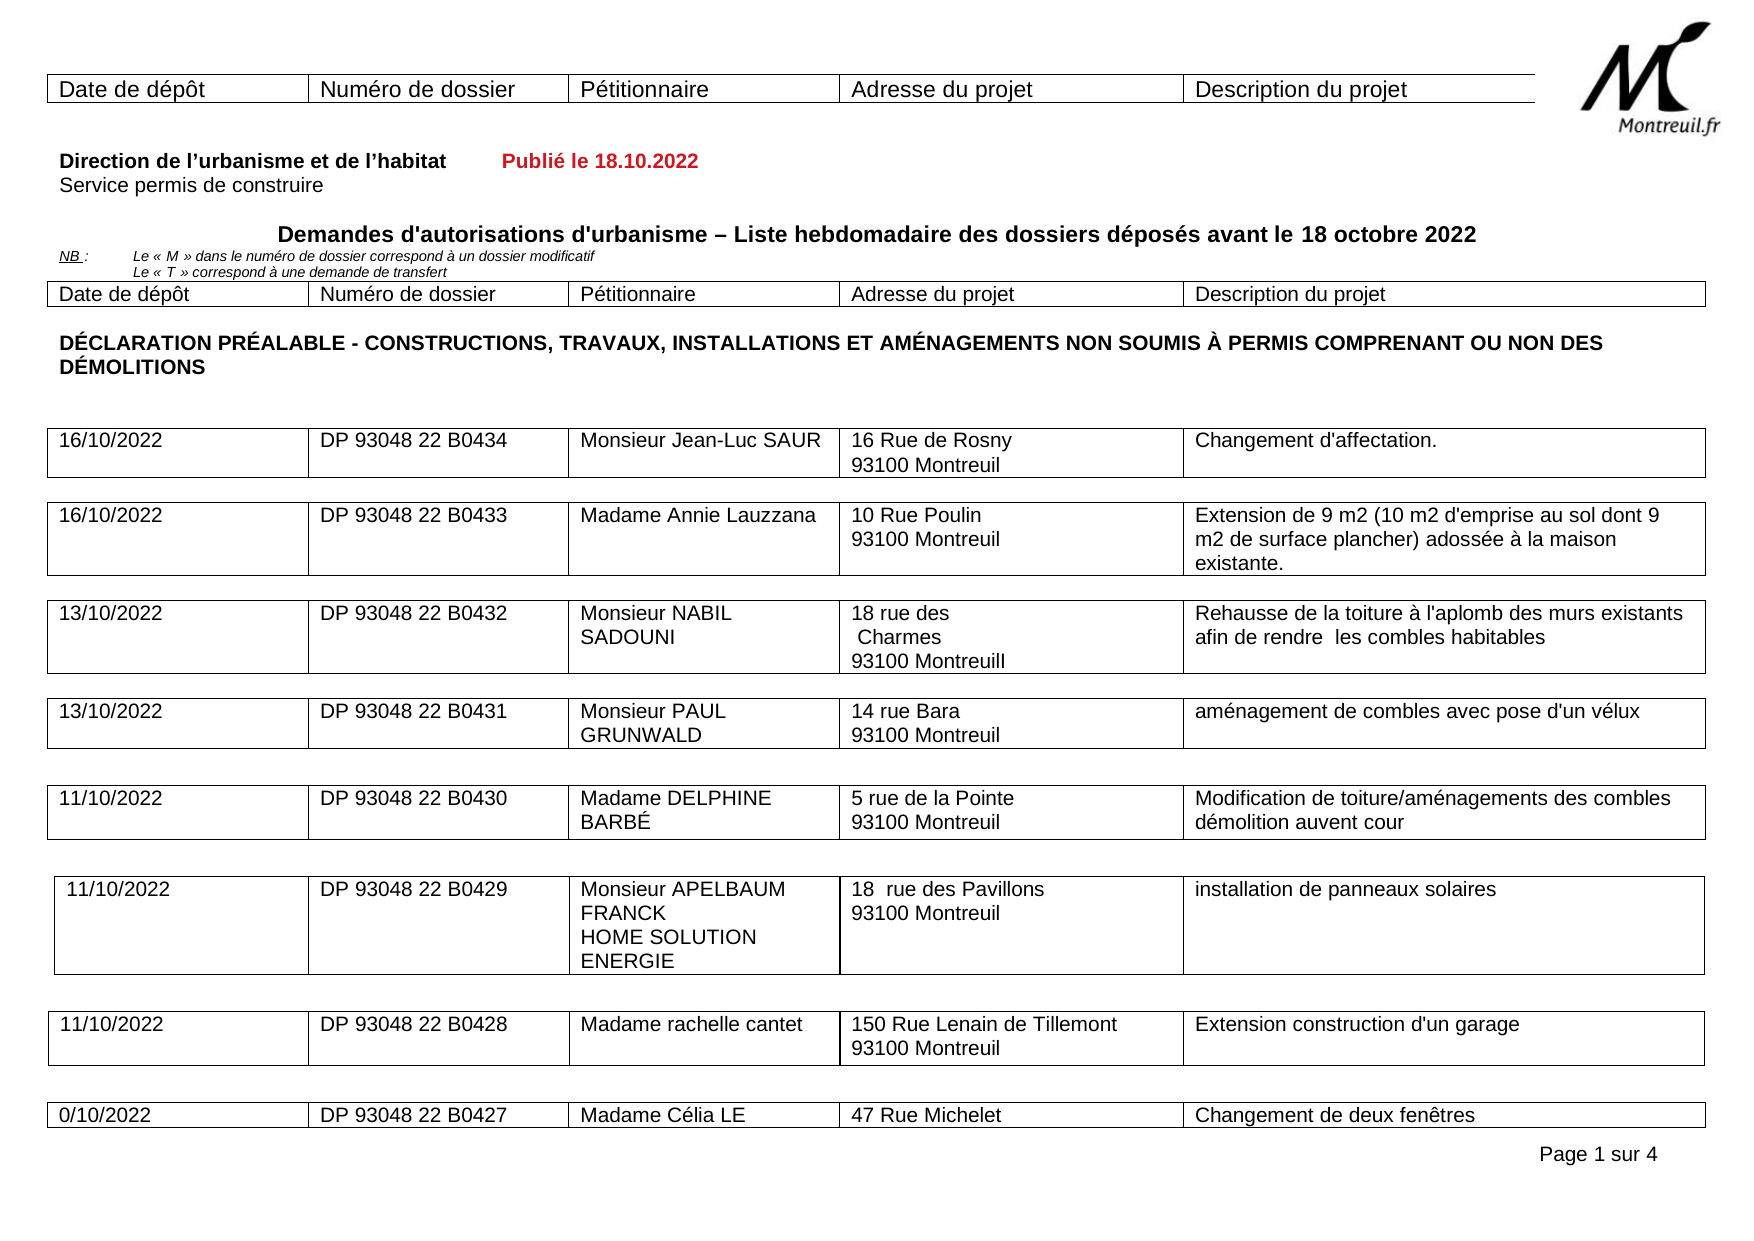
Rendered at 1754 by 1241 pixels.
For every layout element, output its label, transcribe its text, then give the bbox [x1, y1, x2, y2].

table_header DP 93048 22 B0432 [309, 601, 568, 673]
table_header Madame rachelle cantet [570, 1012, 839, 1064]
table_header Changement d'affectation. [1184, 429, 1705, 477]
table_header 11/10/2022 [55, 877, 308, 973]
table_header DP 93048 22 B0431 [309, 699, 568, 747]
table_header 11/10/2022 [49, 1012, 308, 1064]
table_header DP 93048 22 B0428 [309, 1012, 569, 1064]
table_header Monsieur NABIL SADOUNI [569, 601, 839, 673]
table_header Description du projet [1184, 282, 1705, 306]
table_header Rehausse de la toiture à l'aplomb des murs existants afin de rendre les combles habitables [1184, 601, 1705, 673]
table_header 13/10/2022 [48, 699, 308, 747]
table_header 16/10/2022 [48, 429, 308, 477]
table_header installation de panneaux solaires [1184, 877, 1704, 973]
table_header Extension construction d'un garage [1184, 1012, 1704, 1064]
table_header DP 93048 22 B0433 [309, 503, 568, 575]
table_header DP 93048 22 B0430 [309, 786, 568, 838]
table_header Monsieur Jean-Luc SAUR [569, 429, 839, 477]
table_header aménagement de combles avec pose d'un vélux [1184, 699, 1705, 747]
table_header Adresse du projet [840, 282, 1183, 306]
picture [1535, 10, 1738, 149]
text Déclaration préalable - Constructions, travaux, installations et aménagements non soumis à permis comprenant ou non des démolitions [59, 331, 1695, 379]
table_header 10 Rue Poulin 93100 Montreuil [840, 503, 1183, 575]
table_header Modification de toiture/aménagements des combles démolition auvent cour [1184, 786, 1705, 838]
table_header Changement de deux fenêtres [1184, 1103, 1705, 1127]
table_header Numéro de dossier [309, 282, 568, 306]
table_header Extension de 9 m2 (10 m2 d'emprise au sol dont 9 m2 de surface plancher) adossée à la maison existante. [1184, 503, 1705, 575]
table_header 13/10/2022 [48, 601, 308, 673]
table_header 14 rue Bara 93100 Montreuil [840, 699, 1183, 747]
text Direction de l’urbanisme et de l’habitat Publié le 18.10.2022 [59, 127, 1695, 173]
table_header Monsieur PAUL GRUNWALD [569, 699, 839, 747]
text NB : Le « M » dans le numéro de dossier correspond à un dossier modificatif [59, 248, 1695, 264]
text Le « T » correspond à une demande de transfert [59, 264, 1695, 281]
table_header DP 93048 22 B0434 [309, 429, 568, 477]
text Demandes d'autorisations d'urbanisme – Liste hebdomadaire des dossiers déposés avant le 18 octobre 2022 [59, 221, 1695, 248]
table_header 0/10/2022 [48, 1103, 308, 1127]
table_header Madame DELPHINE BARBÉ [569, 786, 839, 838]
table_header 18 rue des Pavillons 93100 Montreuil [841, 877, 1183, 973]
table_header Pétitionnaire [569, 282, 839, 306]
table_header 18 rue des Charmes 93100 MontreuilI [840, 601, 1183, 673]
table_header 11/10/2022 [48, 786, 308, 838]
table_header Monsieur APELBAUM FRANCK HOME SOLUTION ENERGIE [570, 877, 839, 973]
text Service permis de construire [59, 173, 1695, 197]
table_header 150 Rue Lenain de Tillemont 93100 Montreuil [841, 1012, 1183, 1064]
table_header 16/10/2022 [48, 503, 308, 575]
table_header Madame Annie Lauzzana [569, 503, 839, 575]
table_header Madame Célia LE [569, 1103, 839, 1127]
table_header Date de dépôt [48, 282, 308, 306]
table_header 16 Rue de Rosny 93100 Montreuil [840, 429, 1183, 477]
table_header 5 rue de la Pointe 93100 Montreuil [840, 786, 1183, 838]
table_header DP 93048 22 B0429 [309, 877, 569, 973]
table_header DP 93048 22 B0427 [309, 1103, 568, 1127]
table_header 47 Rue Michelet [840, 1103, 1183, 1127]
